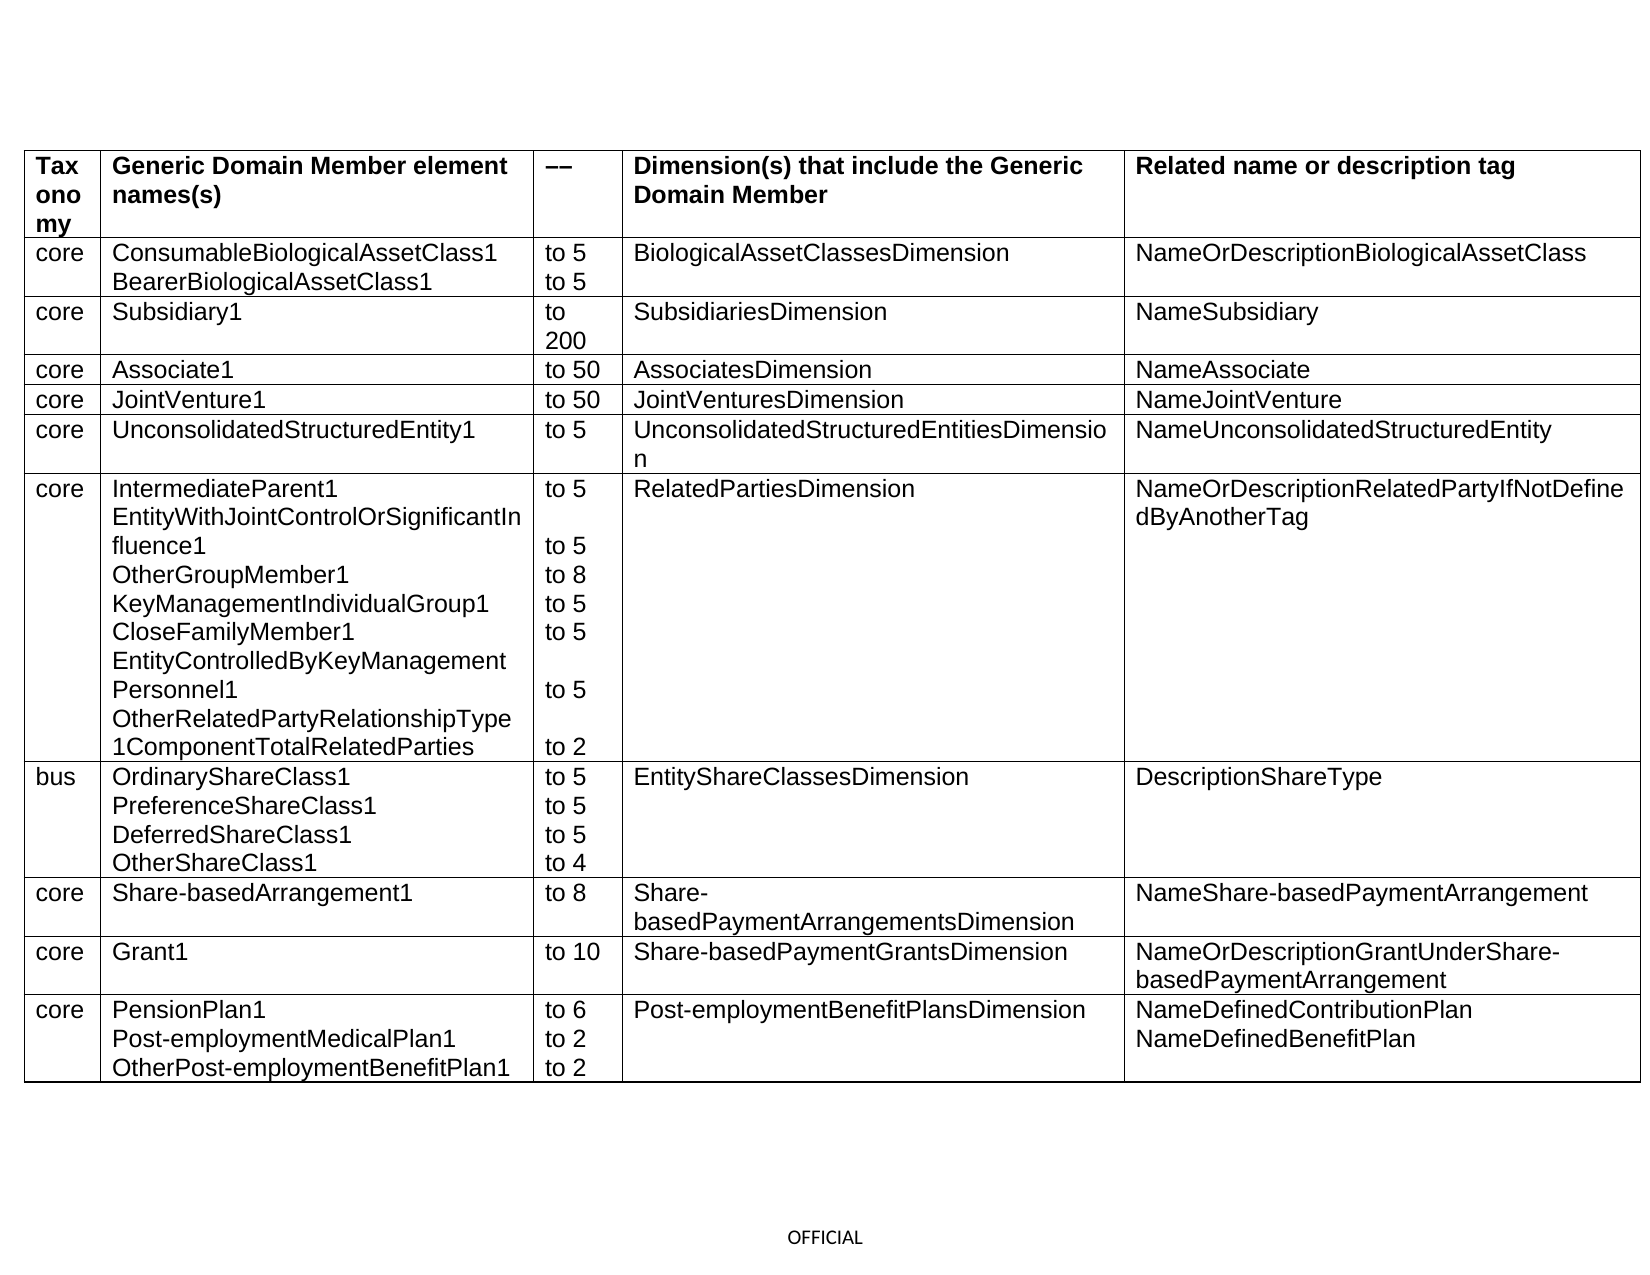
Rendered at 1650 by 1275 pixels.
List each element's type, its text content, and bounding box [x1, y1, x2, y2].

table_cell UnconsolidatedStructuredEntitiesDimension [623, 415, 1124, 472]
table_cell to 6 to 2 to 2 [534, 995, 622, 1081]
table_cell JointVenturesDimension [623, 385, 1124, 414]
table_cell NameSubsidiary [1125, 297, 1640, 354]
table_cell core [25, 385, 100, 414]
table_cell NameShare-basedPaymentArrangement [1125, 878, 1640, 936]
table_cell OrdinaryShareClass1 PreferenceShareClass1 DeferredShareClass1 OtherShareClass1 [101, 762, 533, 877]
table_cell SubsidiariesDimension [623, 297, 1124, 354]
table_cell Grant1 [101, 937, 533, 994]
table_cell UnconsolidatedStructuredEntity1 [101, 415, 533, 472]
table_cell ConsumableBiologicalAssetClass1 BearerBiologicalAssetClass1 [101, 238, 533, 296]
table_cell EntityShareClassesDimension [623, 762, 1124, 877]
table_cell to 10 [534, 937, 622, 994]
table_cell Share-basedArrangement1 [101, 878, 533, 936]
table_cell PensionPlan1 Post-employmentMedicalPlan1 OtherPost-employmentBenefitPlan1 [101, 995, 533, 1081]
table_cell core [25, 878, 100, 936]
table_cell to 50 [534, 355, 622, 384]
table_cell Share-basedPaymentArrangementsDimension [623, 878, 1124, 936]
table_header Generic Domain Member element names(s) [101, 151, 533, 237]
table_cell core [25, 355, 100, 384]
table_cell to 50 [534, 385, 622, 414]
table_cell core [25, 238, 100, 296]
table_cell Associate1 [101, 355, 533, 384]
table_cell Subsidiary1 [101, 297, 533, 354]
table_cell NameAssociate [1125, 355, 1640, 384]
table_cell NameOrDescriptionRelatedPartyIfNotDefinedByAnotherTag [1125, 474, 1640, 761]
table_cell to 5 to 5 to 5 to 4 [534, 762, 622, 877]
table_cell NameUnconsolidatedStructuredEntity [1125, 415, 1640, 472]
table_header Taxonomy [25, 151, 100, 237]
table_header –– [534, 151, 622, 237]
table_cell NameJointVenture [1125, 385, 1640, 414]
table_cell Post-employmentBenefitPlansDimension [623, 995, 1124, 1081]
table_cell core [25, 297, 100, 354]
table_cell core [25, 937, 100, 994]
table_cell JointVenture1 [101, 385, 533, 414]
table_cell to 5 to 5 to 8 to 5 to 5 to 5 to 2 [534, 474, 622, 761]
table_header Dimension(s) that include the Generic Domain Member [623, 151, 1124, 237]
table_cell core [25, 415, 100, 472]
table_cell RelatedPartiesDimension [623, 474, 1124, 761]
table_header Related name or description tag [1125, 151, 1640, 237]
table_cell bus [25, 762, 100, 877]
table_cell IntermediateParent1 EntityWithJointControlOrSignificantInfluence1 OtherGroupMember1 KeyManagementIndividualGroup1 CloseFamilyMember1 EntityControlledByKeyManagementPersonnel1 OtherRelatedPartyRelationshipType1ComponentTotalRelatedParties [101, 474, 533, 761]
table_cell core [25, 474, 100, 761]
table_cell BiologicalAssetClassesDimension [623, 238, 1124, 296]
table_cell to 5 [534, 415, 622, 472]
table_cell Share-basedPaymentGrantsDimension [623, 937, 1124, 994]
table_cell to 200 [534, 297, 622, 354]
table_cell to 8 [534, 878, 622, 936]
table_cell AssociatesDimension [623, 355, 1124, 384]
table_cell to 5 to 5 [534, 238, 622, 296]
table_cell DescriptionShareType [1125, 762, 1640, 877]
table_cell core [25, 995, 100, 1081]
table_cell NameOrDescriptionBiologicalAssetClass [1125, 238, 1640, 296]
table_cell NameOrDescriptionGrantUnderShare-basedPaymentArrangement [1125, 937, 1640, 994]
table_cell NameDefinedContributionPlan NameDefinedBenefitPlan [1125, 995, 1640, 1081]
